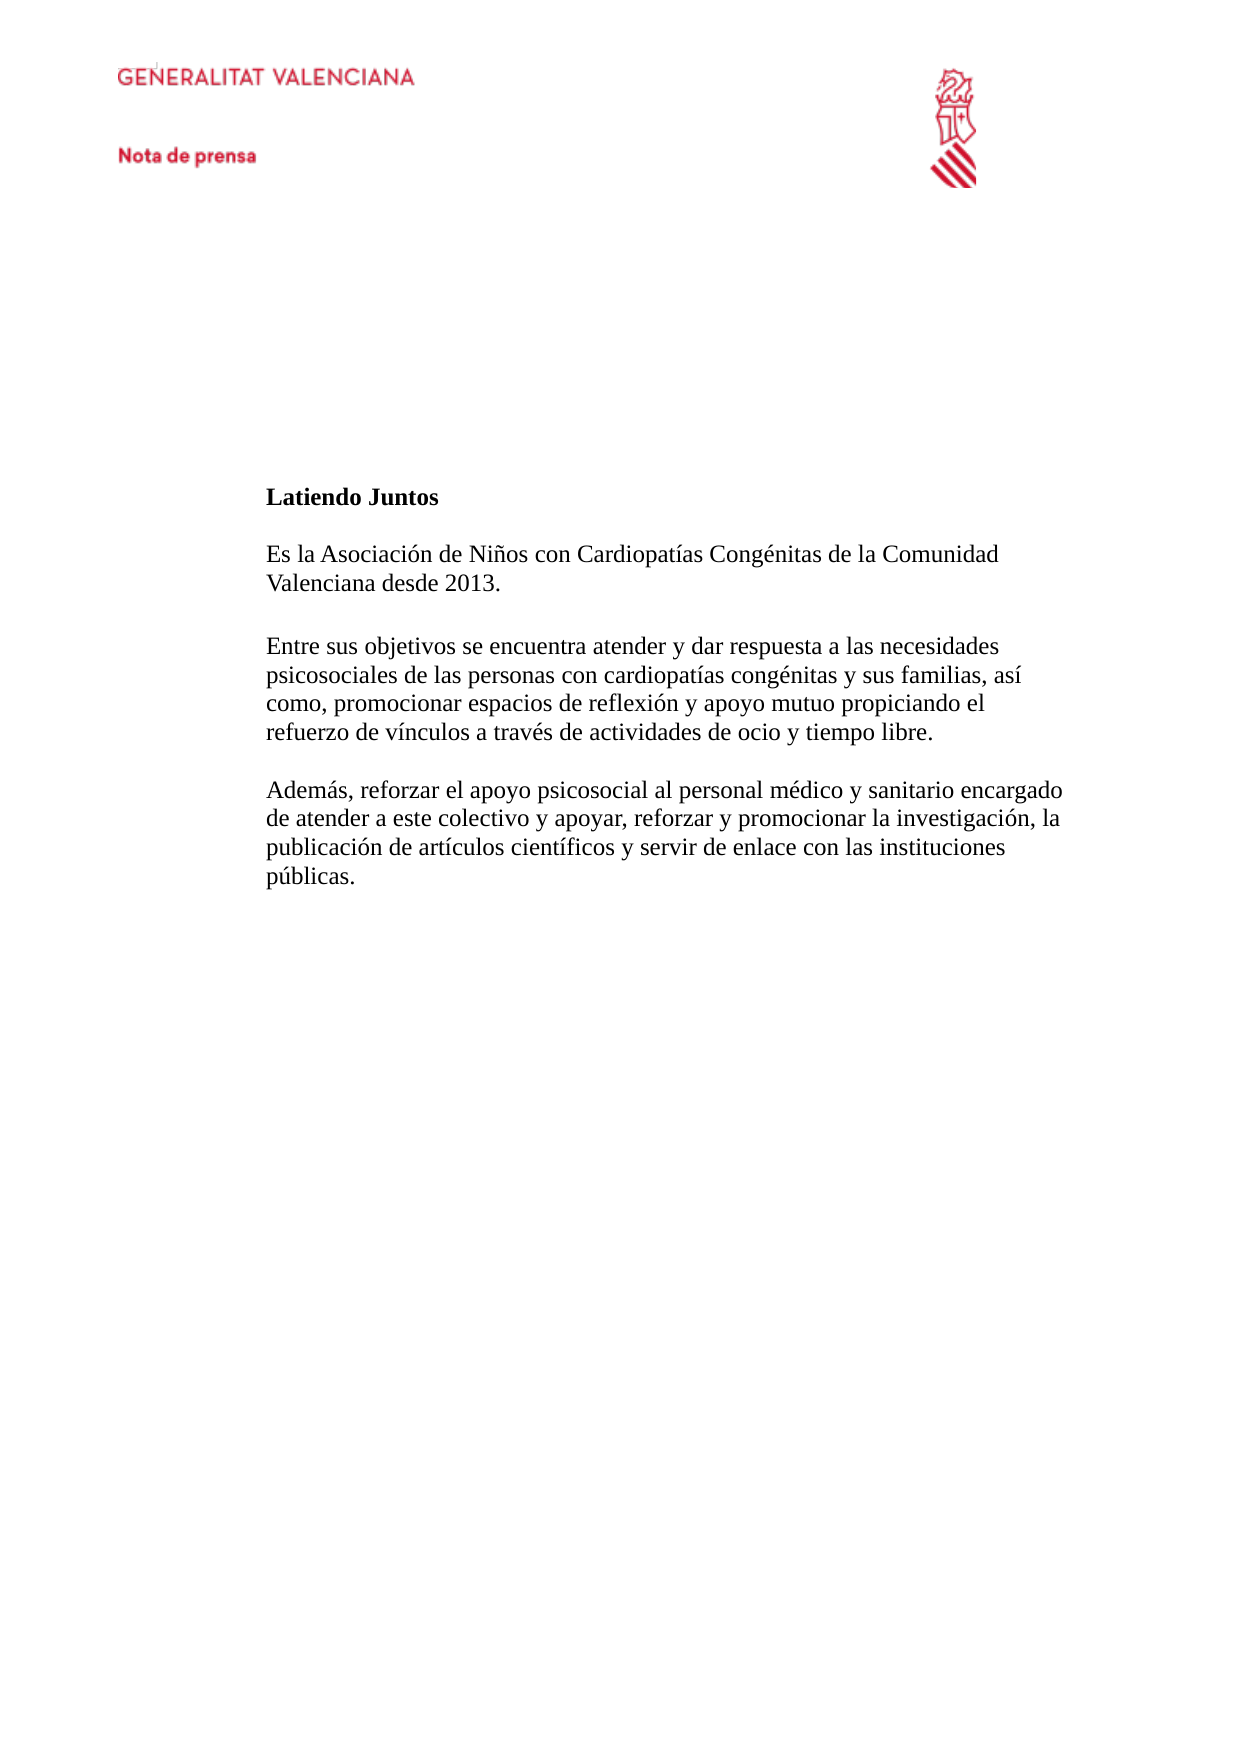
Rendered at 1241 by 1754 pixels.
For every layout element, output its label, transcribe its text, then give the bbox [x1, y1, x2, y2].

text Latiendo Juntos [266, 482, 1063, 510]
list Además, reforzar el apoyo psicosocial al personal médico y sanitario encargado de atender a este colectivo y apoyar, reforzar y promocionar la investigación, la publicación de artículos científicos y servir de enlace con las instituciones públicas. [266, 775, 1063, 890]
text Entre sus objetivos se encuentra atender y dar respuesta a las necesidades psicosociales de las personas con cardiopatías congénitas y sus familias, así como, promocionar espacios de reflexión y apoyo mutuo propiciando el refuerzo de vínculos a través de actividades de ocio y tiempo libre. [266, 631, 1063, 746]
text Es la Asociación de Niños con Cardiopatías Congénitas de la Comunidad Valenciana desde 2013. [266, 539, 1063, 597]
